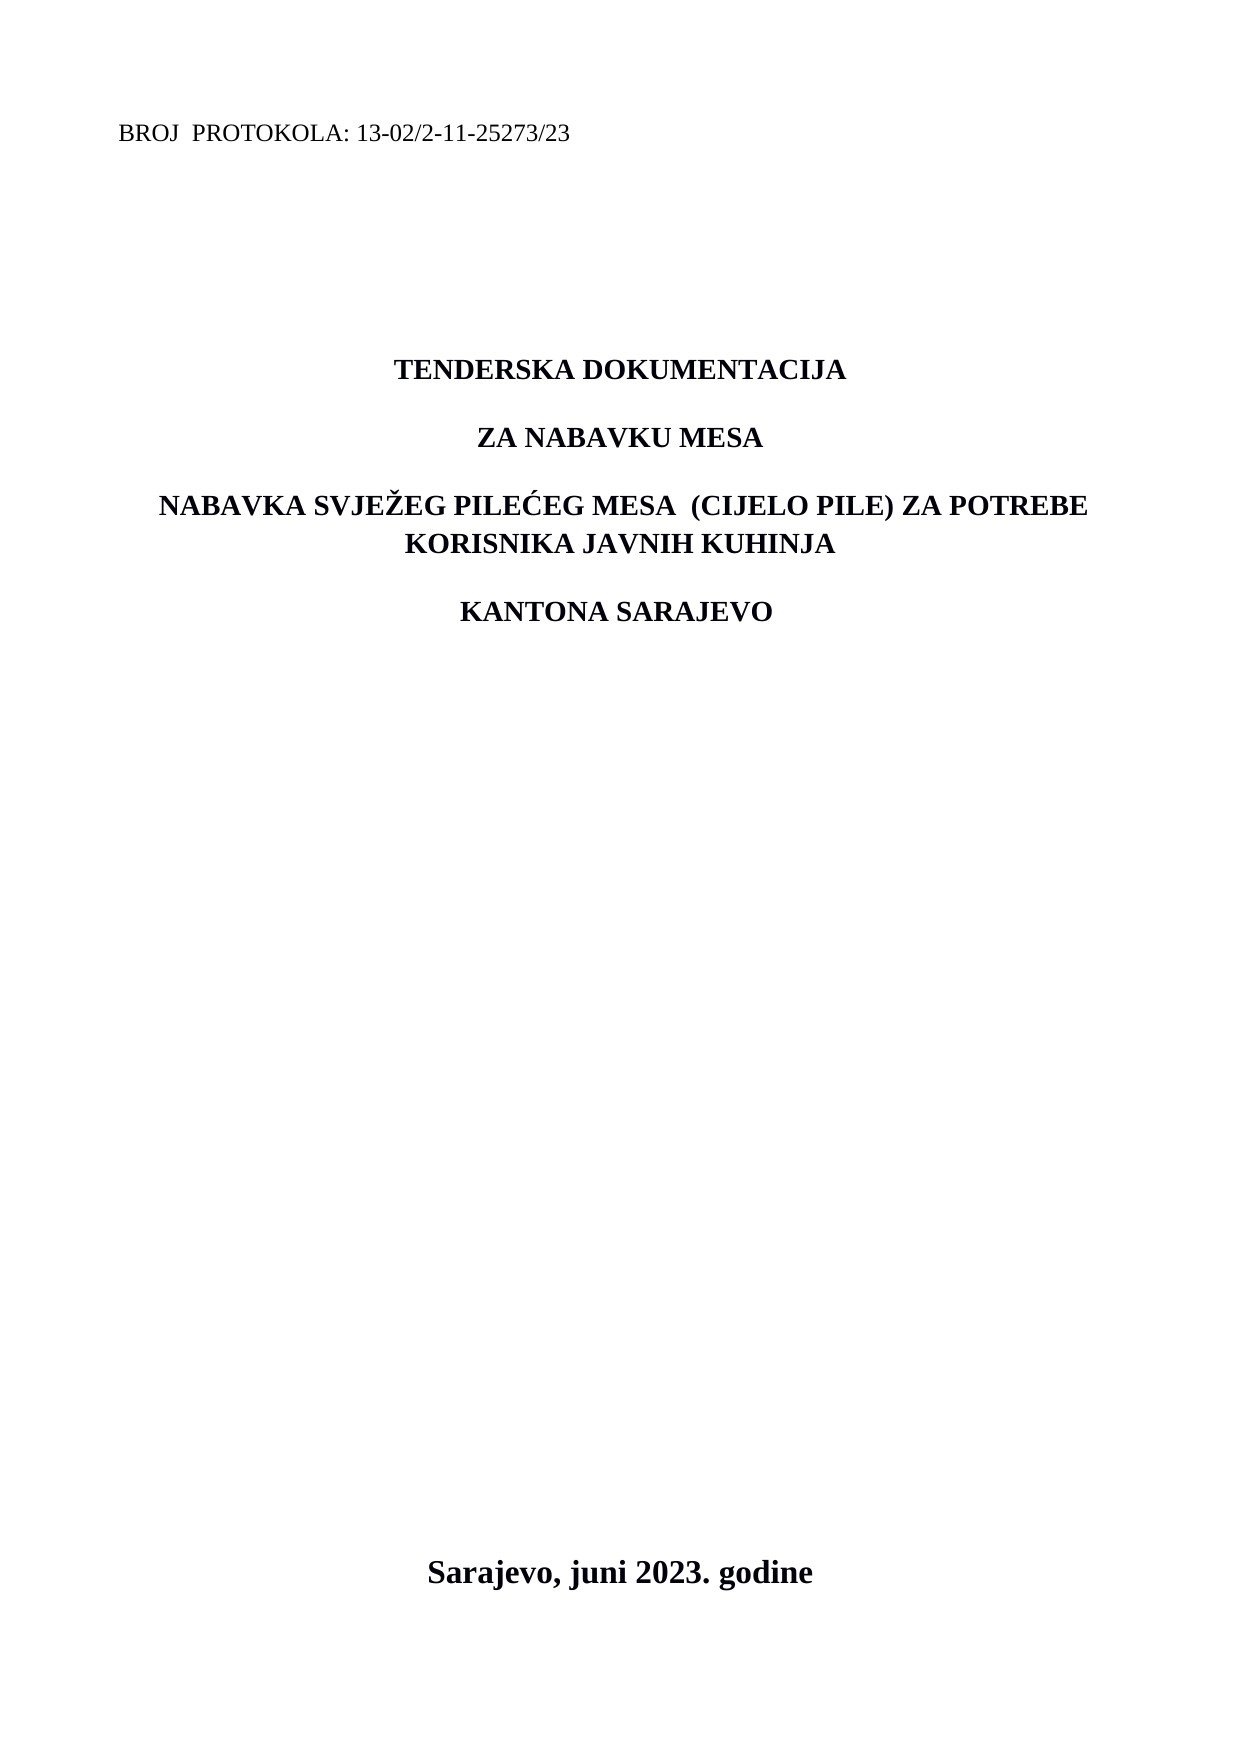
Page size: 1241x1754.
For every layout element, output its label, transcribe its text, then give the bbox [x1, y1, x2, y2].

text TENDERSKA DOKUMENTACIJA [118, 352, 1122, 386]
text Sarajevo, juni 2023. godine [118, 1552, 1122, 1591]
text ZA NABAVKU MESA [118, 420, 1122, 453]
text KANTONA SARAJEVO [118, 594, 1122, 627]
text BROJ PROTOKOLA: 13-02/2-11-25273/23 [118, 118, 1122, 147]
text NABAVKA SVJEŽEG PILEĆEG MESA (CIJELO PILE) ZA POTREBE KORISNIKA JAVNIH KUHINJA [118, 488, 1122, 560]
